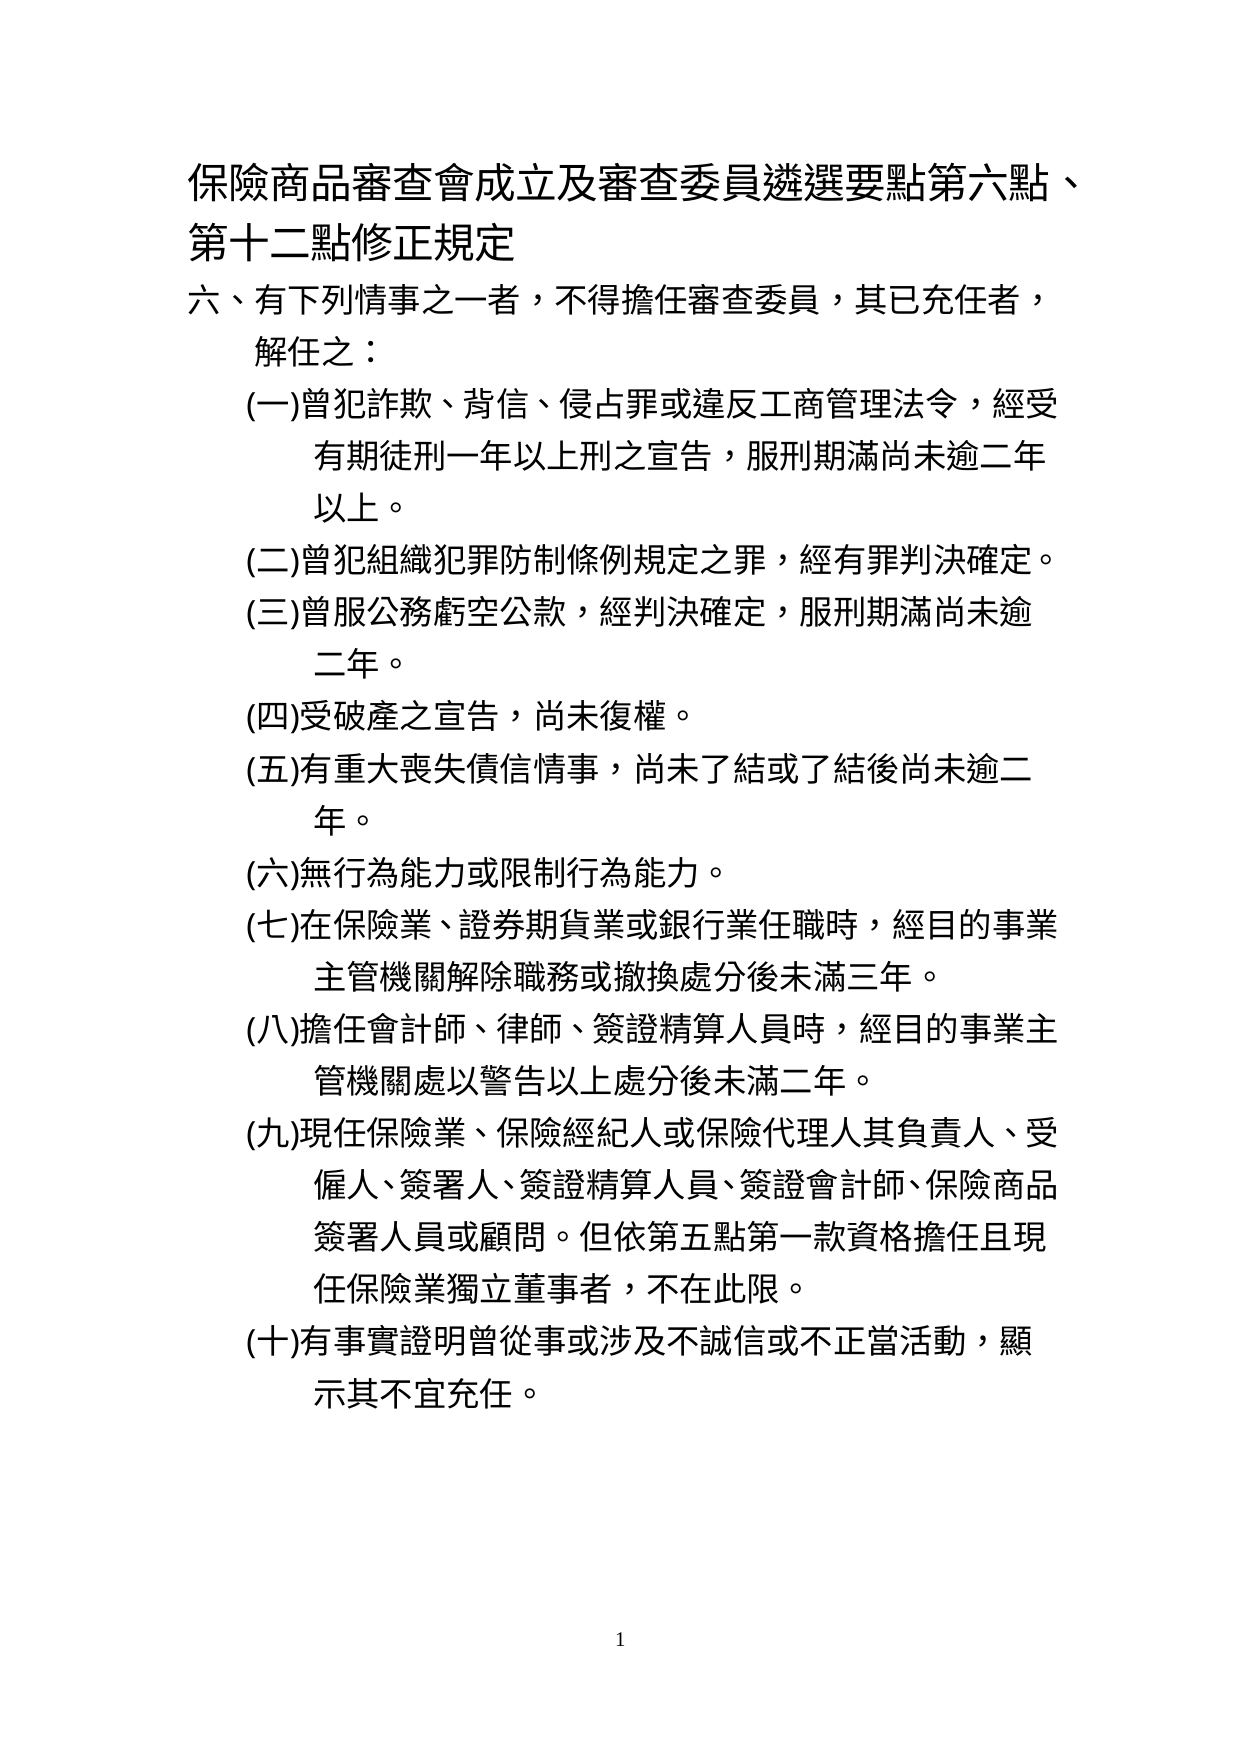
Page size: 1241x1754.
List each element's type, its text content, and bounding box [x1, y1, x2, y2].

text (七)在保險業、證券期貨業或銀行業任職時，經目的事業主管機關解除職務或撤換處分後未滿三年。 [246, 896, 1059, 1000]
text (五)有重大喪失債信情事，尚未了結或了結後尚未逾二年。 [246, 739, 1059, 843]
text (四)受破產之宣告，尚未復權。 [246, 687, 1059, 739]
text 六、有下列情事之一者，不得擔任審查委員，其已充任者，解任之： [187, 271, 1059, 375]
text 保險商品審查會成立及審查委員遴選要點第六點、第十二點修正規定 [187, 150, 1050, 271]
text (二)曾犯組織犯罪防制條例規定之罪，經有罪判決確定。 [246, 531, 1059, 583]
text (六)無行為能力或限制行為能力。 [246, 843, 1059, 896]
text (一)曾犯詐欺、背信、侵占罪或違反工商管理法令，經受有期徒刑一年以上刑之宣告，服刑期滿尚未逾二年以上。 [246, 375, 1059, 531]
text (十)有事實證明曾從事或涉及不誠信或不正當活動，顯示其不宜充任。 [246, 1312, 1059, 1416]
text (三)曾服公務虧空公款，經判決確定，服刑期滿尚未逾二年。 [246, 583, 1059, 687]
text (九)現任保險業、保險經紀人或保險代理人其負責人、受僱人、簽署人、簽證精算人員、簽證會計師、保險商品簽署人員或顧問。但依第五點第一款資格擔任且現任保險業獨立董事者，不在此限。 [246, 1104, 1059, 1312]
text (八)擔任會計師、律師、簽證精算人員時，經目的事業主管機關處以警告以上處分後未滿二年。 [246, 1000, 1059, 1104]
